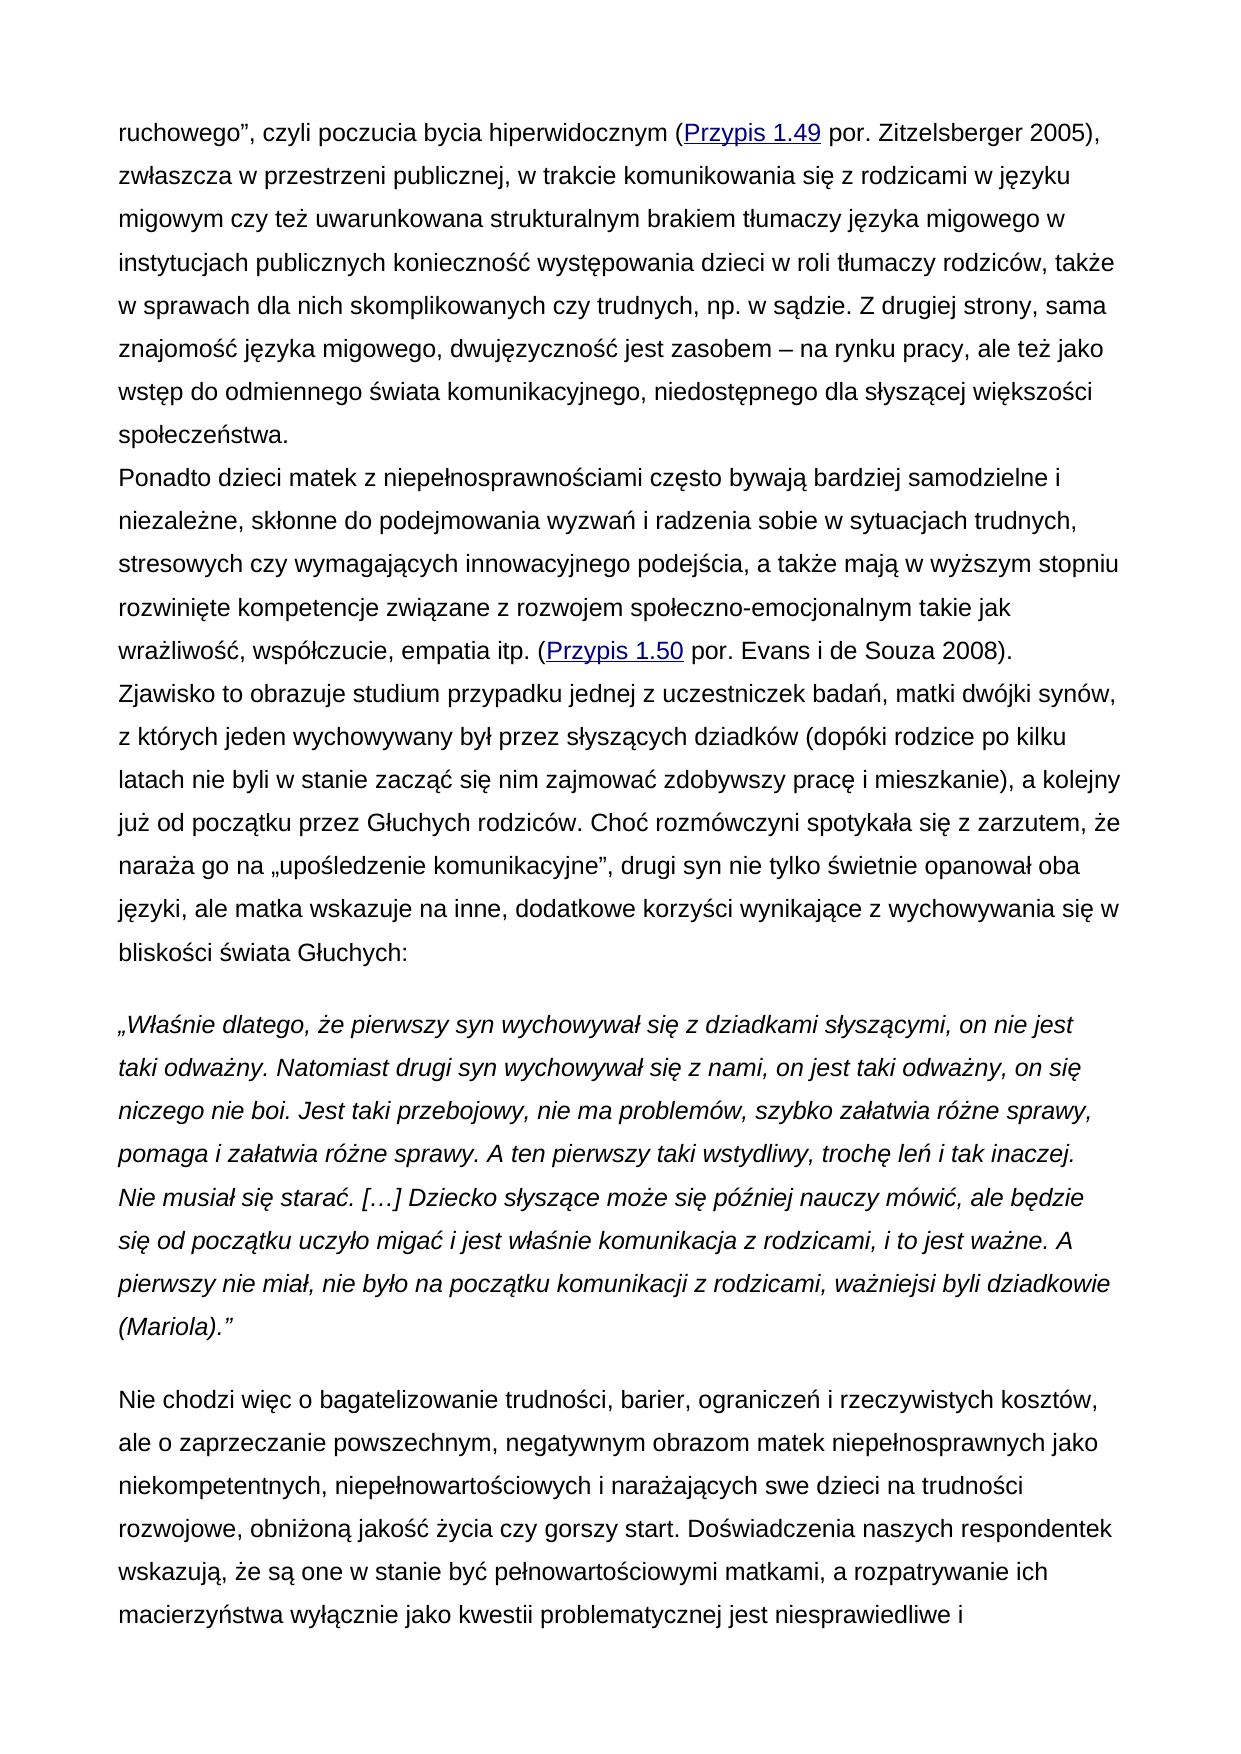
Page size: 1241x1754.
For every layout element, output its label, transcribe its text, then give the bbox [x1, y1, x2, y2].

text Nie chodzi więc o bagatelizowanie trudności, barier, ograniczeń i rzeczywistych kosztów, ale o zaprzeczanie powszechnym, negatywnym obrazom matek niepełnosprawnych jako niekompetentnych, niepełnowartościowych i narażających swe dzieci na trudności rozwojowe, obniżoną jakość życia czy gorszy start. Doświadczenia naszych respondentek wskazują, że są one w stanie być pełnowartościowymi matkami, a rozpatrywanie ich macierzyństwa wyłącznie jako kwestii problematycznej jest niesprawiedliwe i [118, 1384, 1122, 1629]
text ruchowego”, czyli poczucia bycia hiperwidocznym (Przypis 1.49 por. Zitzelsberger 2005), zwłaszcza w przestrzeni publicznej, w trakcie komunikowania się z rodzicami w języku migowym czy też uwarunkowana strukturalnym brakiem tłumaczy języka migowego w instytucjach publicznych konieczność występowania dzieci w roli tłumaczy rodziców, także w sprawach dla nich skomplikowanych czy trudnych, np. w sądzie. Z drugiej strony, sama znajomość języka migowego, dwujęzyczność jest zasobem – na rynku pracy, ale też jako wstęp do odmiennego świata komunikacyjnego, niedostępnego dla słyszącej większości społeczeństwa. [118, 118, 1122, 449]
text Zjawisko to obrazuje studium przypadku jednej z uczestniczek badań, matki dwójki synów, z których jeden wychowywany był przez słyszących dziadków (dopóki rodzice po kilku latach nie byli w stanie zacząć się nim zajmować zdobywszy pracę i mieszkanie), a kolejny już od początku przez Głuchych rodziców. Choć rozmówczyni spotykała się z zarzutem, że naraża go na „upośledzenie komunikacyjne”, drugi syn nie tylko świetnie opanował oba języki, ale matka wskazuje na inne, dodatkowe korzyści wynikające z wychowywania się w bliskości świata Głuchych: [118, 679, 1122, 966]
text Ponadto dzieci matek z niepełnosprawnościami często bywają bardziej samodzielne i niezależne, skłonne do podejmowania wyzwań i radzenia sobie w sytuacjach trudnych, stresowych czy wymagających innowacyjnego podejścia, a także mają w wyższym stopniu rozwinięte kompetencje związane z rozwojem społeczno-emocjonalnym takie jak wrażliwość, współczucie, empatia itp. (Przypis 1.50 por. Evans i de Souza 2008). [118, 463, 1122, 664]
text „Właśnie dlatego, że pierwszy syn wychowywał się z dziadkami słyszącymi, on nie jest taki odważny. Natomiast drugi syn wychowywał się z nami, on jest taki odważny, on się niczego nie boi. Jest taki przebojowy, nie ma problemów, szybko załatwia różne sprawy, pomaga i załatwia różne sprawy. A ten pierwszy taki wstydliwy, trochę leń i tak inaczej. Nie musiał się starać. […] Dziecko słyszące może się później nauczy mówić, ale będzie się od początku uczyło migać i jest właśnie komunikacja z rodzicami, i to jest ważne. A pierwszy nie miał, nie było na początku komunikacji z rodzicami, ważniejsi byli dziadkowie (Mariola).” [118, 1010, 1122, 1341]
